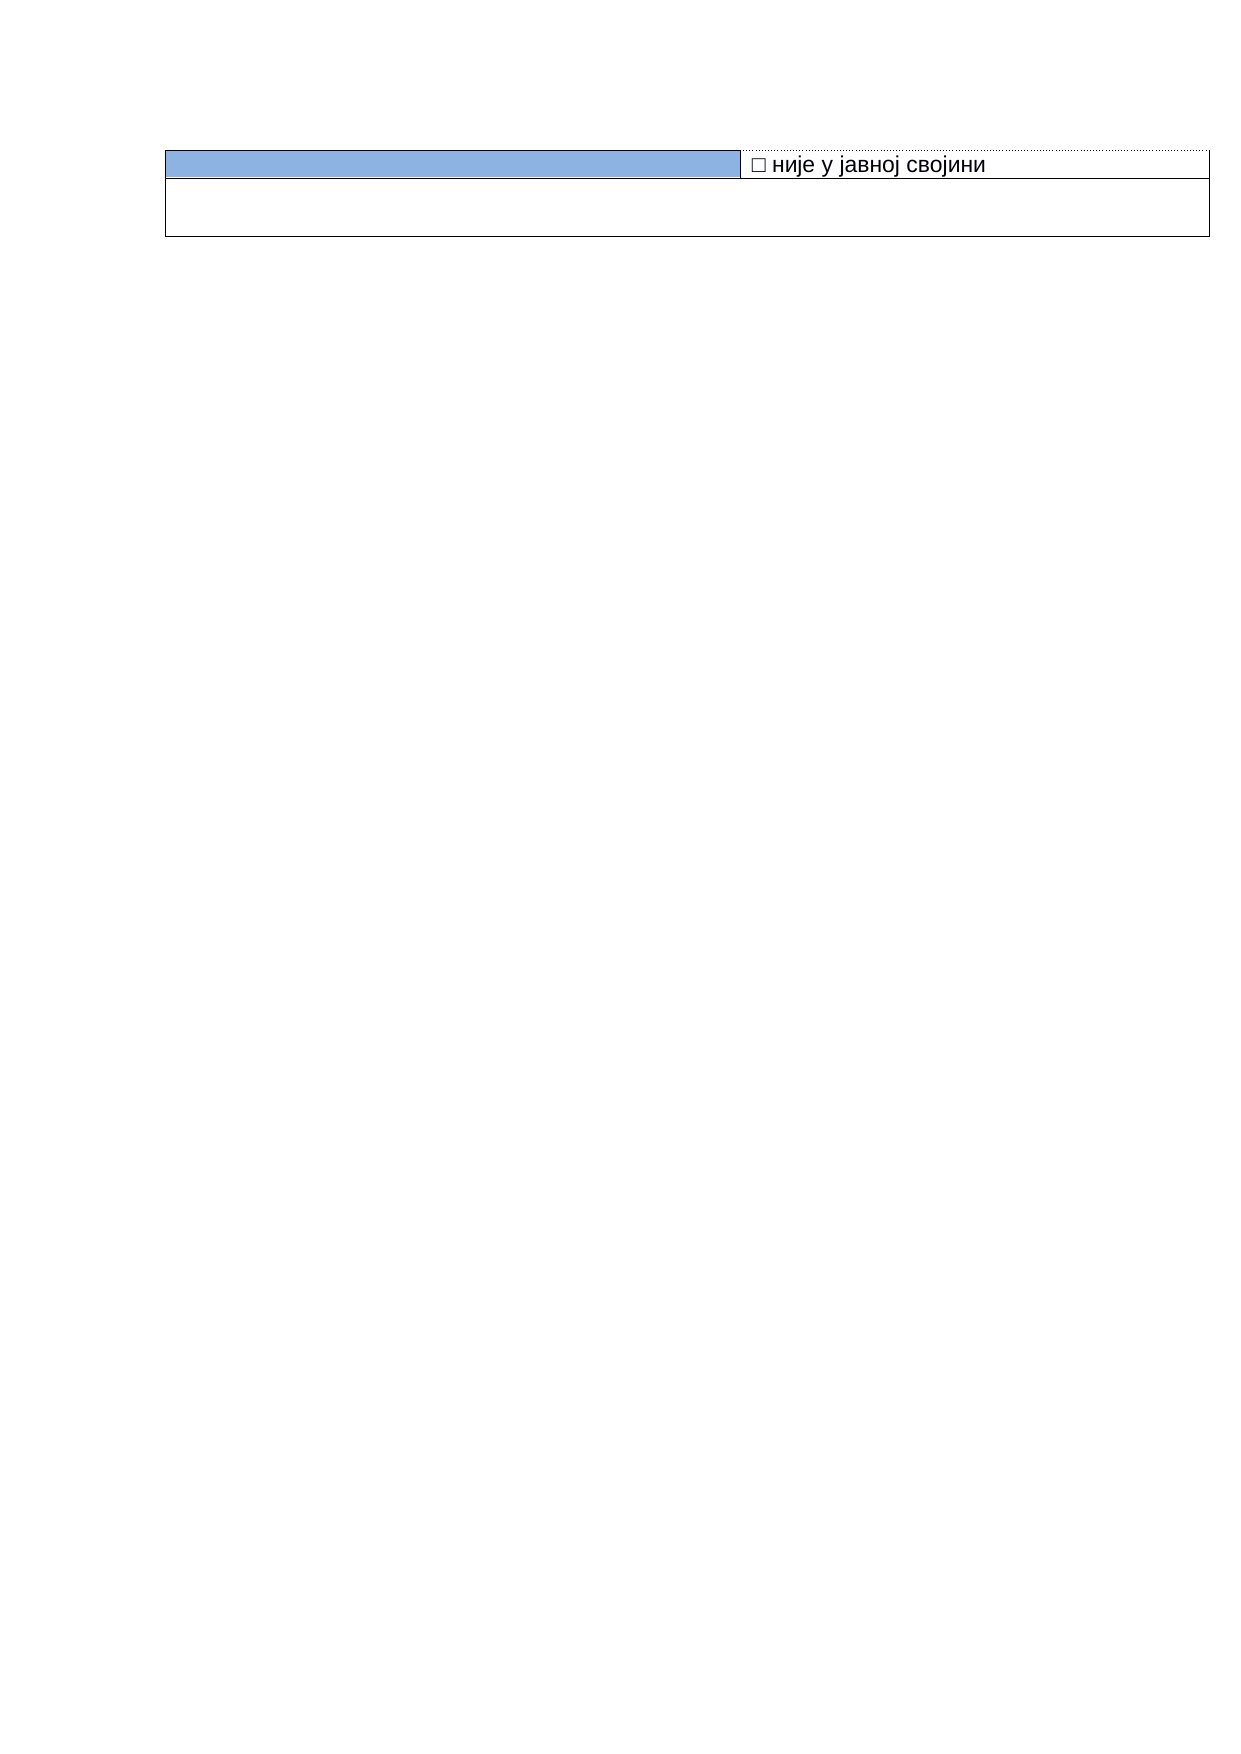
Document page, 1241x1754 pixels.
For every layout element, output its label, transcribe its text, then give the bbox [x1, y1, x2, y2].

table_cell [166, 151, 740, 177]
table_cell [166, 179, 1209, 236]
table_cell □ није у јавној својини [741, 150, 1209, 177]
